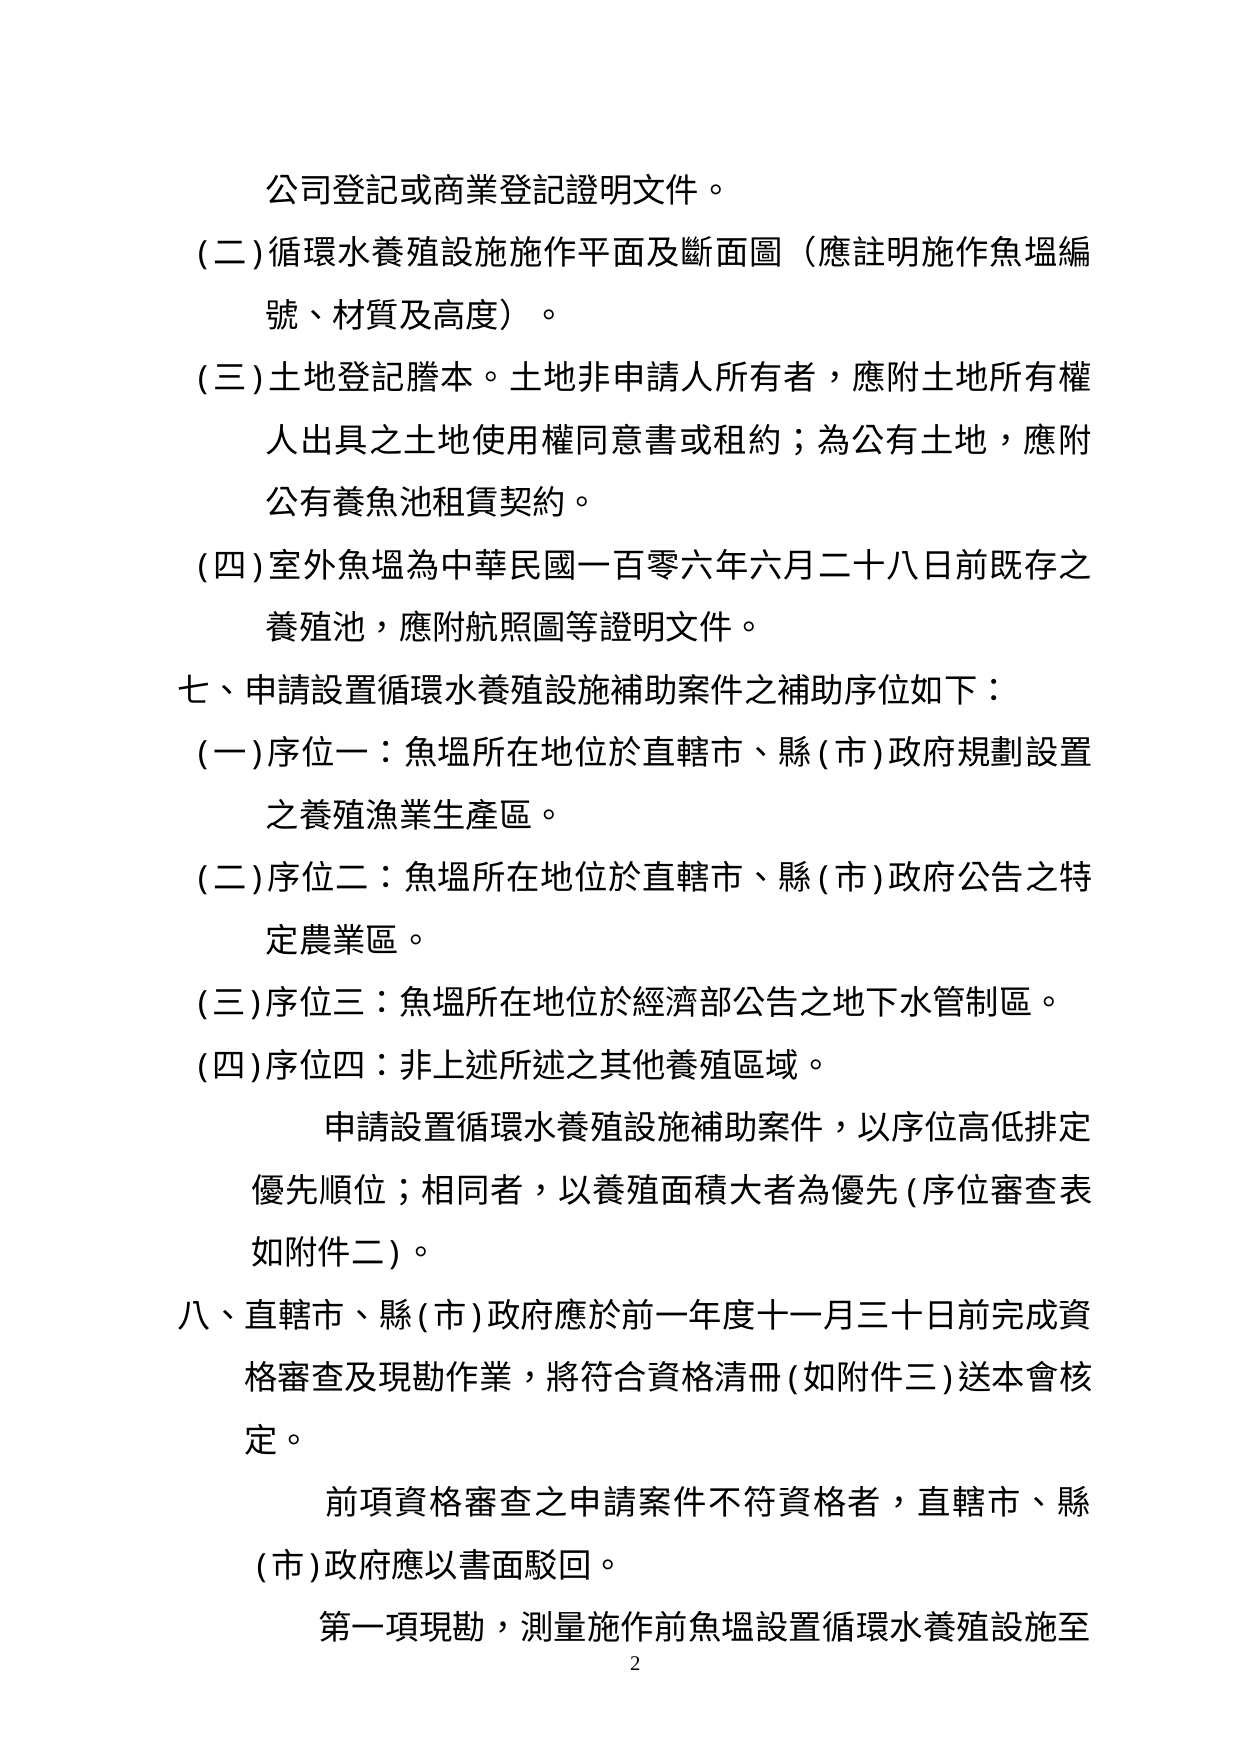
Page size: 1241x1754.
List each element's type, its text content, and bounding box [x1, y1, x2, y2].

text (三)土地登記謄本。土地非申請人所有者，應附土地所有權人出具之土地使用權同意書或租約；為公有土地，應附公有養魚池租賃契約。 [192, 334, 1092, 521]
text 八、直轄市、縣(市)政府應於前一年度十一月三十日前完成資格審查及現勘作業，將符合資格清冊(如附件三)送本會核定。 [177, 1271, 1092, 1459]
text (二)循環水養殖設施施作平面及斷面圖（應註明施作魚塭編號、材質及高度）。 [192, 209, 1092, 334]
text (四)序位四：非上述所述之其他養殖區域。 [192, 1021, 1092, 1084]
text 第一項現勘，測量施作前魚塭設置循環水養殖設施至 [236, 1584, 1092, 1646]
text 七、申請設置循環水養殖設施補助案件之補助序位如下： [177, 646, 1092, 709]
text 前項資格審查之申請案件不符資格者，直轄市、縣(市)政府應以書面駁回。 [236, 1459, 1092, 1584]
text (二)序位二：魚塭所在地位於直轄市、縣(市)政府公告之特定農業區。 [192, 834, 1092, 959]
text 申請設置循環水養殖設施補助案件，以序位高低排定優先順位；相同者，以養殖面積大者為優先(序位審查表如附件二)。 [251, 1084, 1092, 1271]
text 公司登記或商業登記證明文件。 [192, 146, 1092, 209]
text (四)室外魚塭為中華民國一百零六年六月二十八日前既存之養殖池，應附航照圖等證明文件。 [192, 521, 1092, 646]
text (一)序位一：魚塭所在地位於直轄市、縣(市)政府規劃設置之養殖漁業生產區。 [192, 709, 1092, 834]
text (三)序位三：魚塭所在地位於經濟部公告之地下水管制區。 [192, 959, 1092, 1021]
